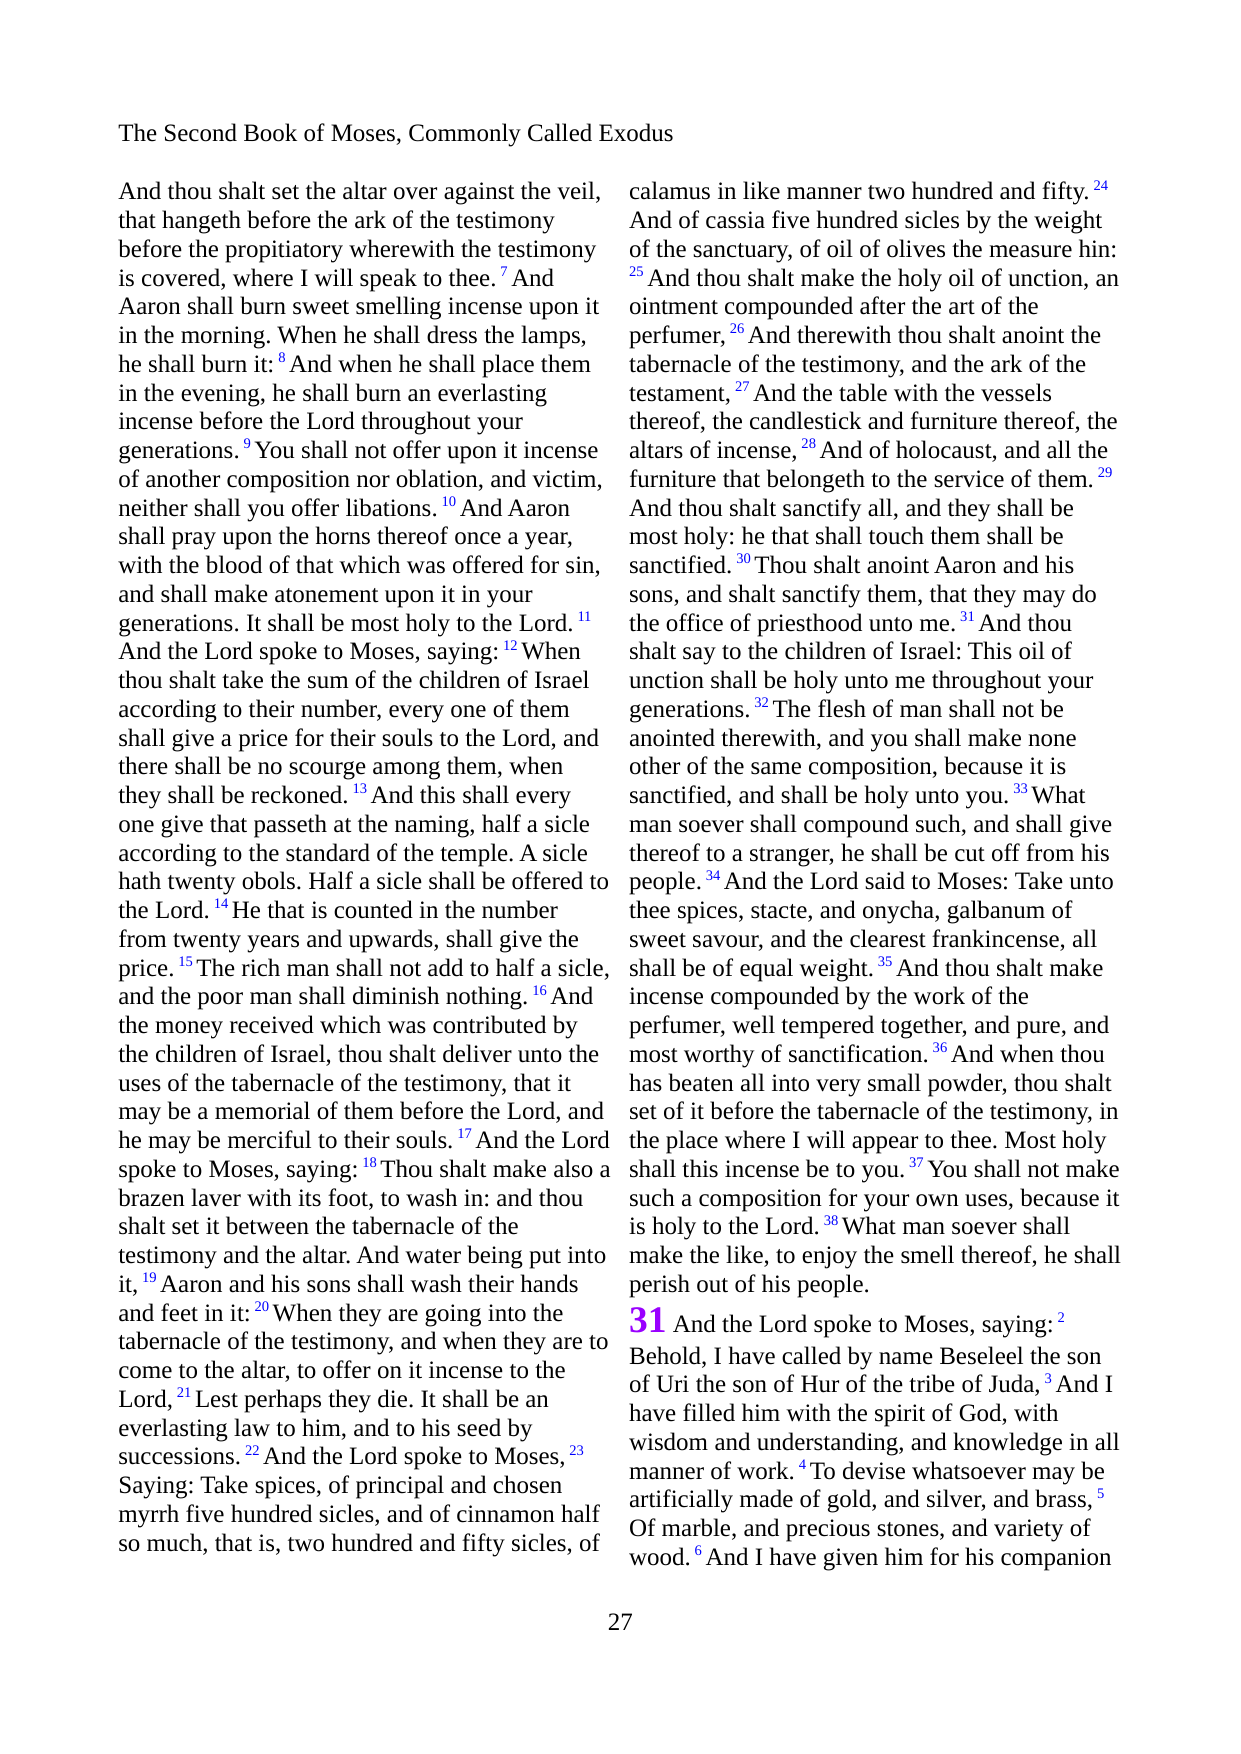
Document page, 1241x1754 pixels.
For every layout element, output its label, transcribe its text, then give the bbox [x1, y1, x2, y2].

text 31 And the Lord spoke to Moses, saying: 2 Behold, I have called by name Beseleel the son of Uri the son of Hur of the tribe of Juda, 3 And I have filled him with the spirit of God, with wisdom and understanding, and knowledge in all manner of work. 4 To devise whatsoever may be artificially made of gold, and silver, and brass, 5 Of marble, and precious stones, and variety of wood. 6 And I have given him for his companion [629, 1298, 1122, 1571]
text And thou shalt set the altar over against the veil, that hangeth before the ark of the testimony before the propitiatory wherewith the testimony is covered, where I will speak to thee. 7 And Aaron shall burn sweet smelling incense upon it in the morning. When he shall dress the lamps, he shall burn it: 8 And when he shall place them in the evening, he shall burn an everlasting incense before the Lord throughout your generations. 9 You shall not offer upon it incense of another composition nor oblation, and victim, neither shall you offer libations. 10 And Aaron shall pray upon the horns thereof once a year, with the blood of that which was offered for sin, and shall make atonement upon it in your generations. It shall be most holy to the Lord. 11 And the Lord spoke to Moses, saying: 12 When thou shalt take the sum of the children of Israel according to their number, every one of them shall give a price for their souls to the Lord, and there shall be no scourge among them, when they shall be reckoned. 13 And this shall every one give that passeth at the naming, half a sicle according to the standard of the temple. A sicle hath twenty obols. Half a sicle shall be offered to the Lord. 14 He that is counted in the number from twenty years and upwards, shall give the price. 15 The rich man shall not add to half a sicle, and the poor man shall diminish nothing. 16 And the money received which was contributed by the children of Israel, thou shalt deliver unto the uses of the tabernacle of the testimony, that it may be a memorial of them before the Lord, and he may be merciful to their souls. 17 And the Lord spoke to Moses, saying: 18 Thou shalt make also a brazen laver with its foot, to wash in: and thou shalt set it between the tabernacle of the testimony and the altar. And water being put into it, 19 Aaron and his sons shall wash their hands and feet in it: 20 When they are going into the tabernacle of the testimony, and when they are to come to the altar, to offer on it incense to the Lord, 21 Lest perhaps they die. It shall be an everlasting law to him, and to his seed by successions. 22 And the Lord spoke to Moses, 23 Saying: Take spices, of principal and chosen myrrh five hundred sicles, and of cinnamon half so much, that is, two hundred and fifty sicles, of [118, 176, 611, 1556]
text calamus in like manner two hundred and fifty. 24 And of cassia five hundred sicles by the weight of the sanctuary, of oil of olives the measure hin: 25 And thou shalt make the holy oil of unction, an ointment compounded after the art of the perfumer, 26 And therewith thou shalt anoint the tabernacle of the testimony, and the ark of the testament, 27 And the table with the vessels thereof, the candlestick and furniture thereof, the altars of incense, 28 And of holocaust, and all the furniture that belongeth to the service of them. 29 And thou shalt sanctify all, and they shall be most holy: he that shall touch them shall be sanctified. 30 Thou shalt anoint Aaron and his sons, and shalt sanctify them, that they may do the office of priesthood unto me. 31 And thou shalt say to the children of Israel: This oil of unction shall be holy unto me throughout your generations. 32 The flesh of man shall not be anointed therewith, and you shall make none other of the same composition, because it is sanctified, and shall be holy unto you. 33 What man soever shall compound such, and shall give thereof to a stranger, he shall be cut off from his people. 34 And the Lord said to Moses: Take unto thee spices, stacte, and onycha, galbanum of sweet savour, and the clearest frankincense, all shall be of equal weight. 35 And thou shalt make incense compounded by the work of the perfumer, well tempered together, and pure, and most worthy of sanctification. 36 And when thou has beaten all into very small powder, thou shalt set of it before the tabernacle of the testimony, in the place where I will appear to thee. Most holy shall this incense be to you. 37 You shall not make such a composition for your own uses, because it is holy to the Lord. 38 What man soever shall make the like, to enjoy the smell thereof, he shall perish out of his people. [629, 176, 1122, 1298]
